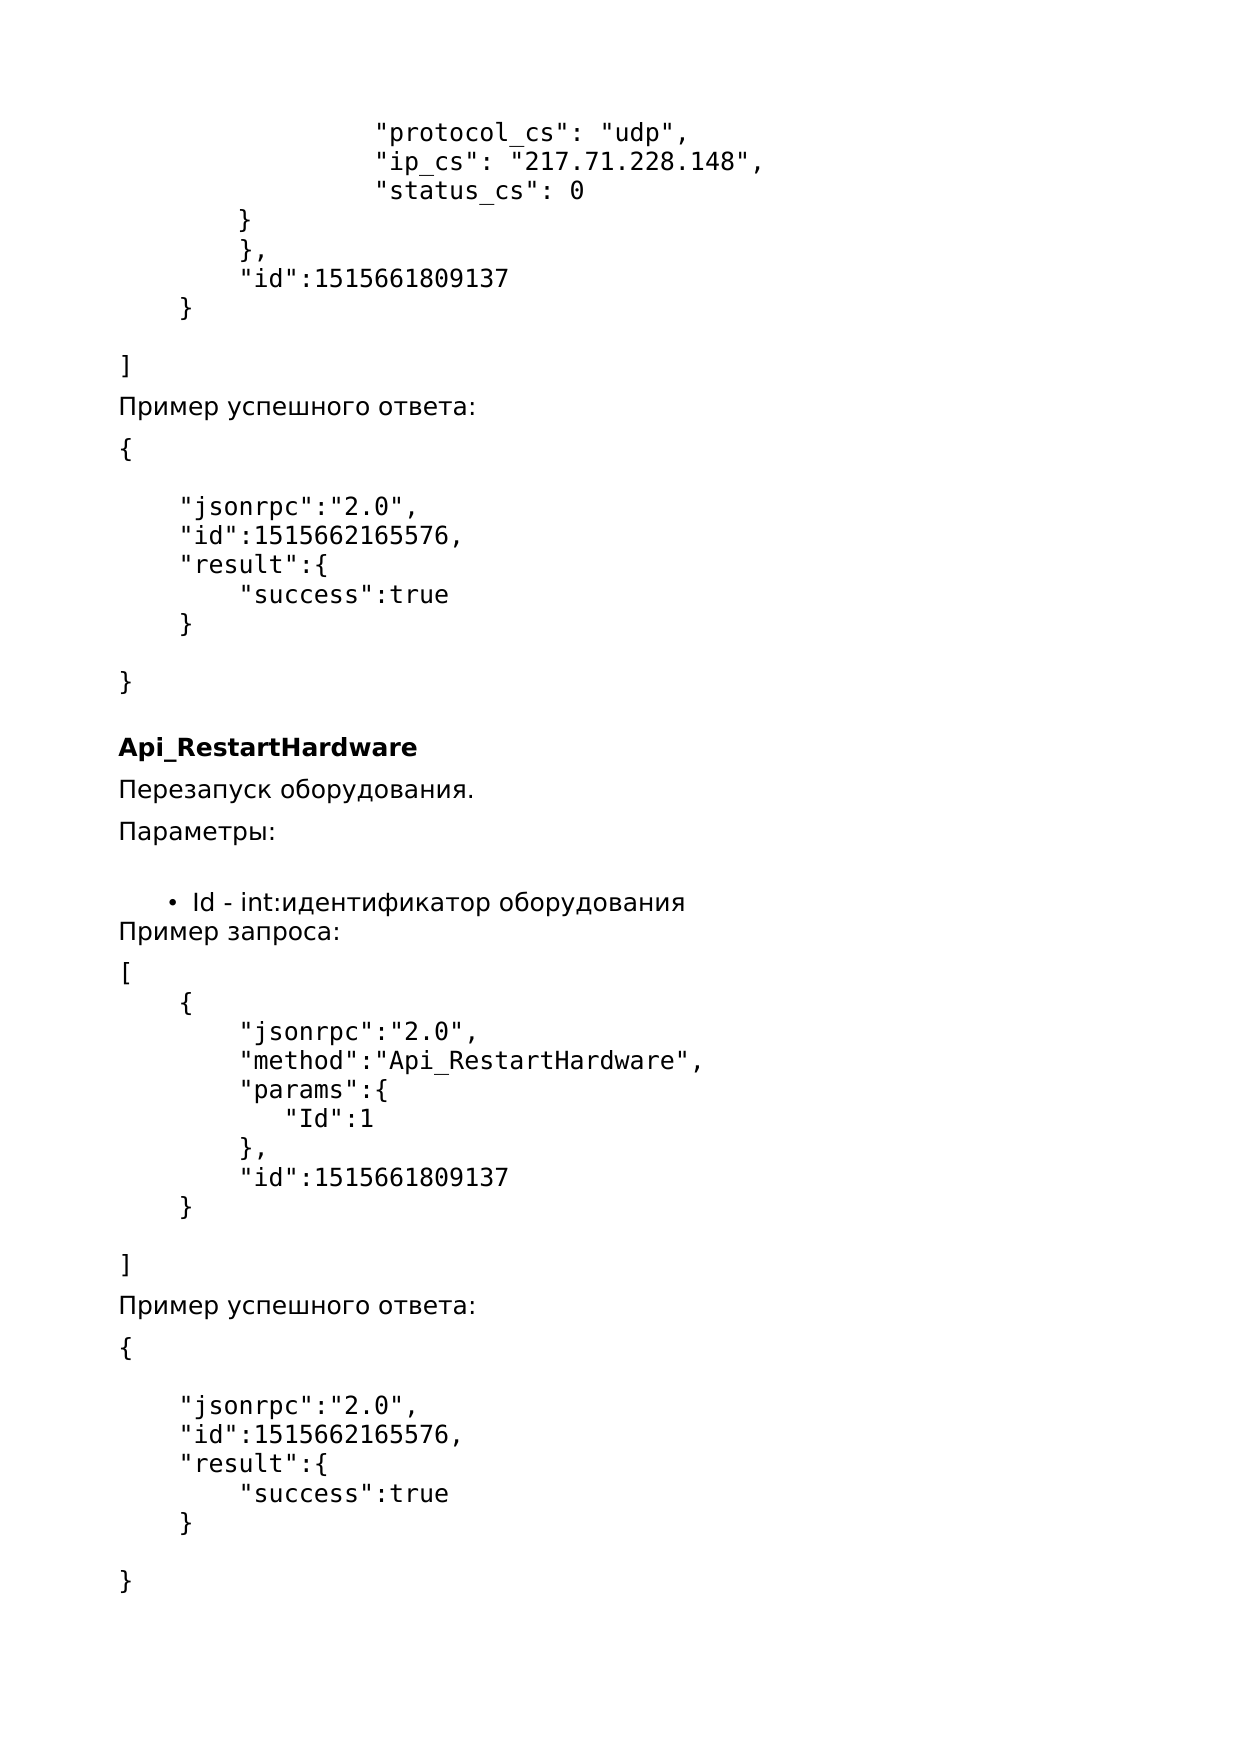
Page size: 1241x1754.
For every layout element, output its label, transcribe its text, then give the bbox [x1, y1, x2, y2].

text [ { "jsonrpc":"2.0", "method":"Api_RestartHardware", "params":{ "Id":1 }, "id":1515661809137 } ] [118, 959, 1122, 1279]
text Пример успешного ответа: [118, 392, 1122, 422]
text Пример запроса: [118, 917, 1122, 946]
text { "jsonrpc":"2.0", "id":1515662165576, "result":{ "success":true } } [118, 434, 1122, 697]
text Пример успешного ответа: [118, 1291, 1122, 1320]
text "protocol_cs": "udp", "ip_cs": "217.71.228.148", "status_cs": 0 } }, "id":1515661809137 } ] [118, 118, 1122, 381]
text Параметры: [118, 817, 1122, 846]
list Id - int:идентификатор оборудования [177, 888, 1122, 917]
subtitle Api_RestartHardware [118, 733, 1122, 762]
text { "jsonrpc":"2.0", "id":1515662165576, "result":{ "success":true } } [118, 1333, 1122, 1595]
text Перезапуск оборудования. [118, 775, 1122, 804]
